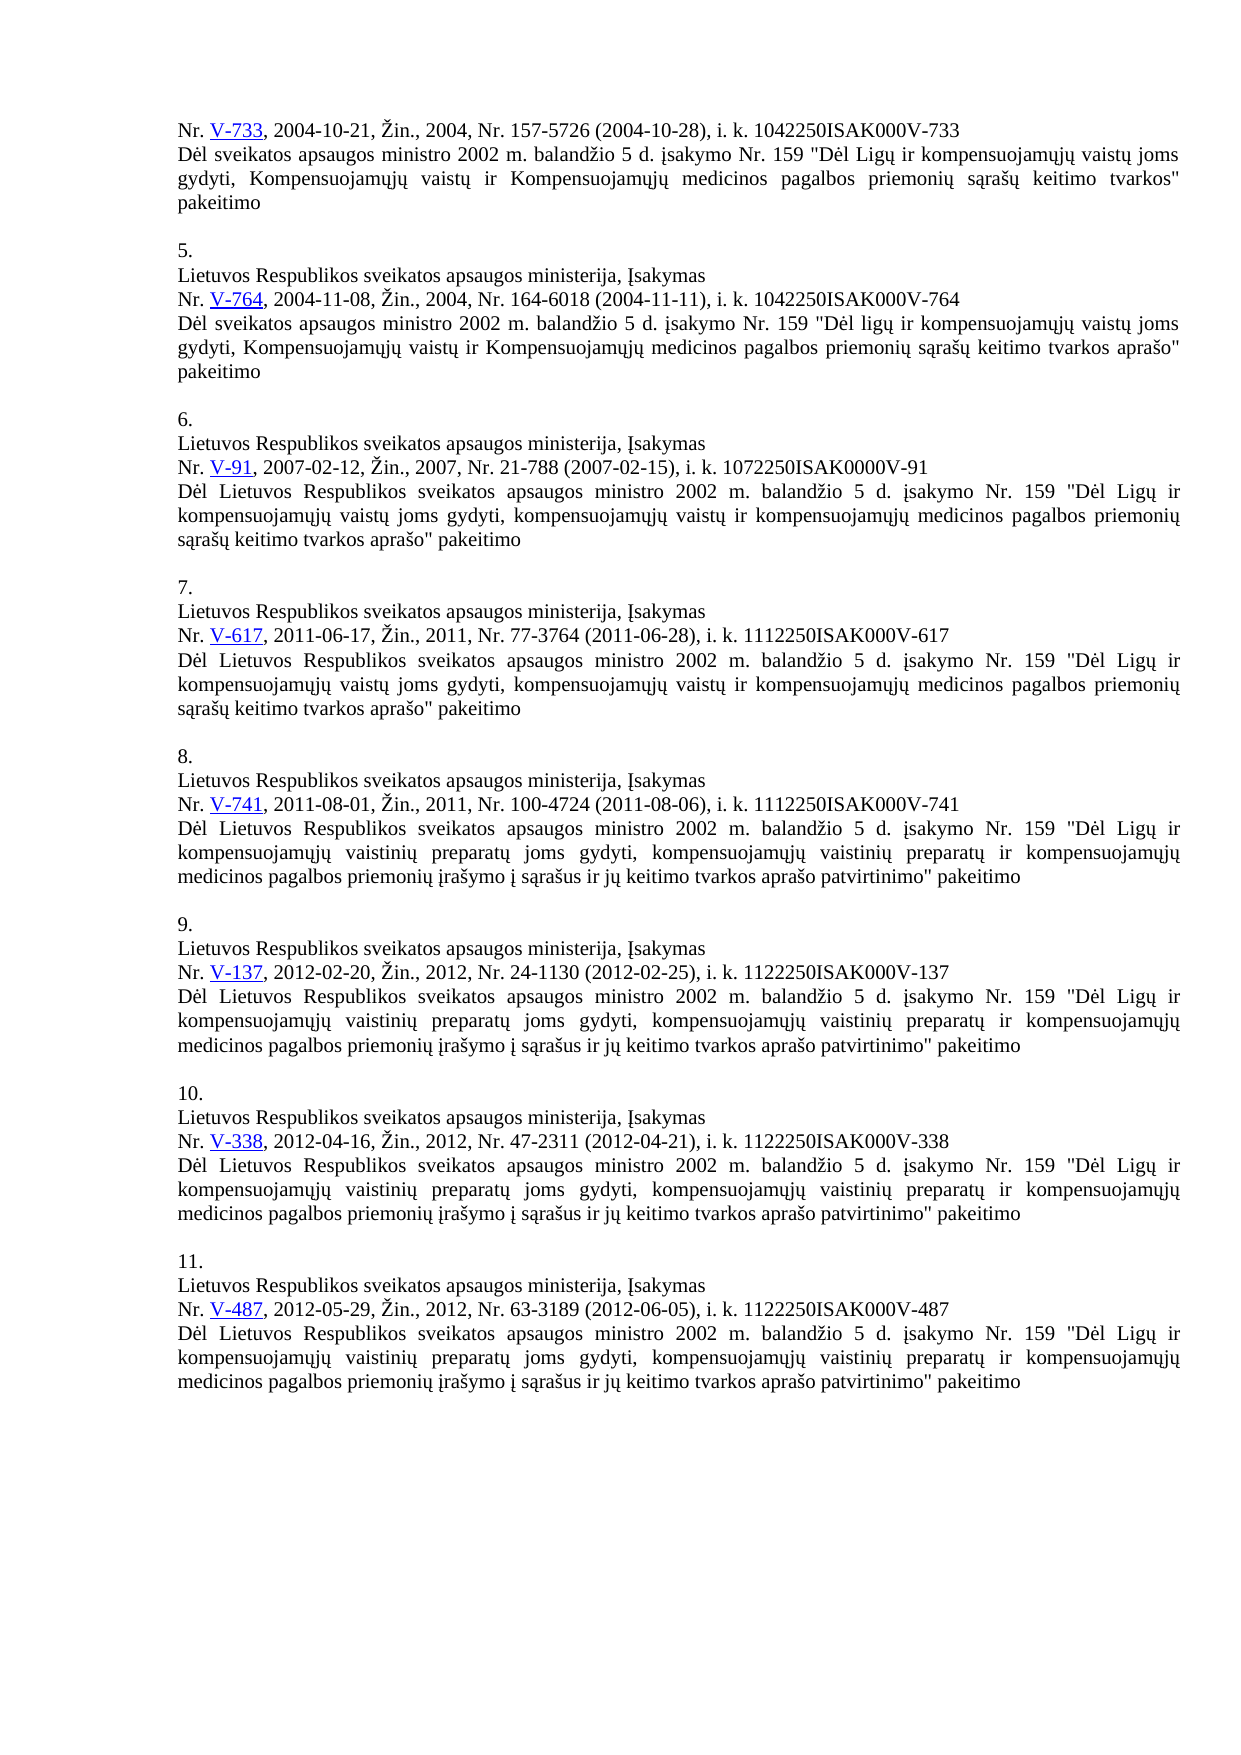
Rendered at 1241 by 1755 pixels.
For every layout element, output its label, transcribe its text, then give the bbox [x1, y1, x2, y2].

text Dėl Lietuvos Respublikos sveikatos apsaugos ministro 2002 m. balandžio 5 d. įsakymo Nr. 159 "Dėl Ligų ir kompensuojamųjų vaistinių preparatų joms gydyti, kompensuojamųjų vaistinių preparatų ir kompensuojamųjų medicinos pagalbos priemonių įrašymo į sąrašus ir jų keitimo tvarkos aprašo patvirtinimo" pakeitimo [177, 1321, 1181, 1393]
text Lietuvos Respublikos sveikatos apsaugos ministerija, Įsakymas [177, 936, 1181, 960]
text Lietuvos Respublikos sveikatos apsaugos ministerija, Įsakymas [177, 1105, 1181, 1129]
text 7. [177, 575, 1181, 599]
text Nr. V-741, 2011-08-01, Žin., 2011, Nr. 100-4724 (2011-08-06), i. k. 1112250ISAK000V-741 [177, 792, 1181, 816]
text Dėl Lietuvos Respublikos sveikatos apsaugos ministro 2002 m. balandžio 5 d. įsakymo Nr. 159 "Dėl Ligų ir kompensuojamųjų vaistinių preparatų joms gydyti, kompensuojamųjų vaistinių preparatų ir kompensuojamųjų medicinos pagalbos priemonių įrašymo į sąrašus ir jų keitimo tvarkos aprašo patvirtinimo" pakeitimo [177, 984, 1181, 1057]
text Nr. V-91, 2007-02-12, Žin., 2007, Nr. 21-788 (2007-02-15), i. k. 1072250ISAK0000V-91 [177, 455, 1181, 479]
text Lietuvos Respublikos sveikatos apsaugos ministerija, Įsakymas [177, 431, 1181, 455]
text 10. [177, 1081, 1181, 1105]
text Dėl Lietuvos Respublikos sveikatos apsaugos ministro 2002 m. balandžio 5 d. įsakymo Nr. 159 "Dėl Ligų ir kompensuojamųjų vaistų joms gydyti, kompensuojamųjų vaistų ir kompensuojamųjų medicinos pagalbos priemonių sąrašų keitimo tvarkos aprašo" pakeitimo [177, 479, 1181, 551]
text 6. [177, 407, 1181, 431]
text Dėl sveikatos apsaugos ministro 2002 m. balandžio 5 d. įsakymo Nr. 159 "Dėl ligų ir kompensuojamųjų vaistų joms gydyti, Kompensuojamųjų vaistų ir Kompensuojamųjų medicinos pagalbos priemonių sąrašų keitimo tvarkos aprašo" pakeitimo [177, 311, 1181, 383]
text Nr. V-338, 2012-04-16, Žin., 2012, Nr. 47-2311 (2012-04-21), i. k. 1122250ISAK000V-338 [177, 1129, 1181, 1153]
text 11. [177, 1249, 1181, 1273]
text 9. [177, 912, 1181, 936]
text Nr. V-764, 2004-11-08, Žin., 2004, Nr. 164-6018 (2004-11-11), i. k. 1042250ISAK000V-764 [177, 287, 1181, 311]
text Nr. V-137, 2012-02-20, Žin., 2012, Nr. 24-1130 (2012-02-25), i. k. 1122250ISAK000V-137 [177, 960, 1181, 984]
text Dėl Lietuvos Respublikos sveikatos apsaugos ministro 2002 m. balandžio 5 d. įsakymo Nr. 159 "Dėl Ligų ir kompensuojamųjų vaistinių preparatų joms gydyti, kompensuojamųjų vaistinių preparatų ir kompensuojamųjų medicinos pagalbos priemonių įrašymo į sąrašus ir jų keitimo tvarkos aprašo patvirtinimo" pakeitimo [177, 816, 1181, 888]
text Dėl Lietuvos Respublikos sveikatos apsaugos ministro 2002 m. balandžio 5 d. įsakymo Nr. 159 "Dėl Ligų ir kompensuojamųjų vaistinių preparatų joms gydyti, kompensuojamųjų vaistinių preparatų ir kompensuojamųjų medicinos pagalbos priemonių įrašymo į sąrašus ir jų keitimo tvarkos aprašo patvirtinimo" pakeitimo [177, 1153, 1181, 1225]
text Dėl sveikatos apsaugos ministro 2002 m. balandžio 5 d. įsakymo Nr. 159 "Dėl Ligų ir kompensuojamųjų vaistų joms gydyti, Kompensuojamųjų vaistų ir Kompensuojamųjų medicinos pagalbos priemonių sąrašų keitimo tvarkos" pakeitimo [177, 142, 1181, 214]
text 5. [177, 238, 1181, 262]
text Lietuvos Respublikos sveikatos apsaugos ministerija, Įsakymas [177, 768, 1181, 792]
text 8. [177, 744, 1181, 768]
text Nr. V-487, 2012-05-29, Žin., 2012, Nr. 63-3189 (2012-06-05), i. k. 1122250ISAK000V-487 [177, 1297, 1181, 1321]
text Lietuvos Respublikos sveikatos apsaugos ministerija, Įsakymas [177, 599, 1181, 623]
text Nr. V-733, 2004-10-21, Žin., 2004, Nr. 157-5726 (2004-10-28), i. k. 1042250ISAK000V-733 [177, 118, 1181, 142]
text Dėl Lietuvos Respublikos sveikatos apsaugos ministro 2002 m. balandžio 5 d. įsakymo Nr. 159 "Dėl Ligų ir kompensuojamųjų vaistų joms gydyti, kompensuojamųjų vaistų ir kompensuojamųjų medicinos pagalbos priemonių sąrašų keitimo tvarkos aprašo" pakeitimo [177, 647, 1181, 720]
text Nr. V-617, 2011-06-17, Žin., 2011, Nr. 77-3764 (2011-06-28), i. k. 1112250ISAK000V-617 [177, 623, 1181, 647]
text Lietuvos Respublikos sveikatos apsaugos ministerija, Įsakymas [177, 1273, 1181, 1297]
text Lietuvos Respublikos sveikatos apsaugos ministerija, Įsakymas [177, 262, 1181, 287]
